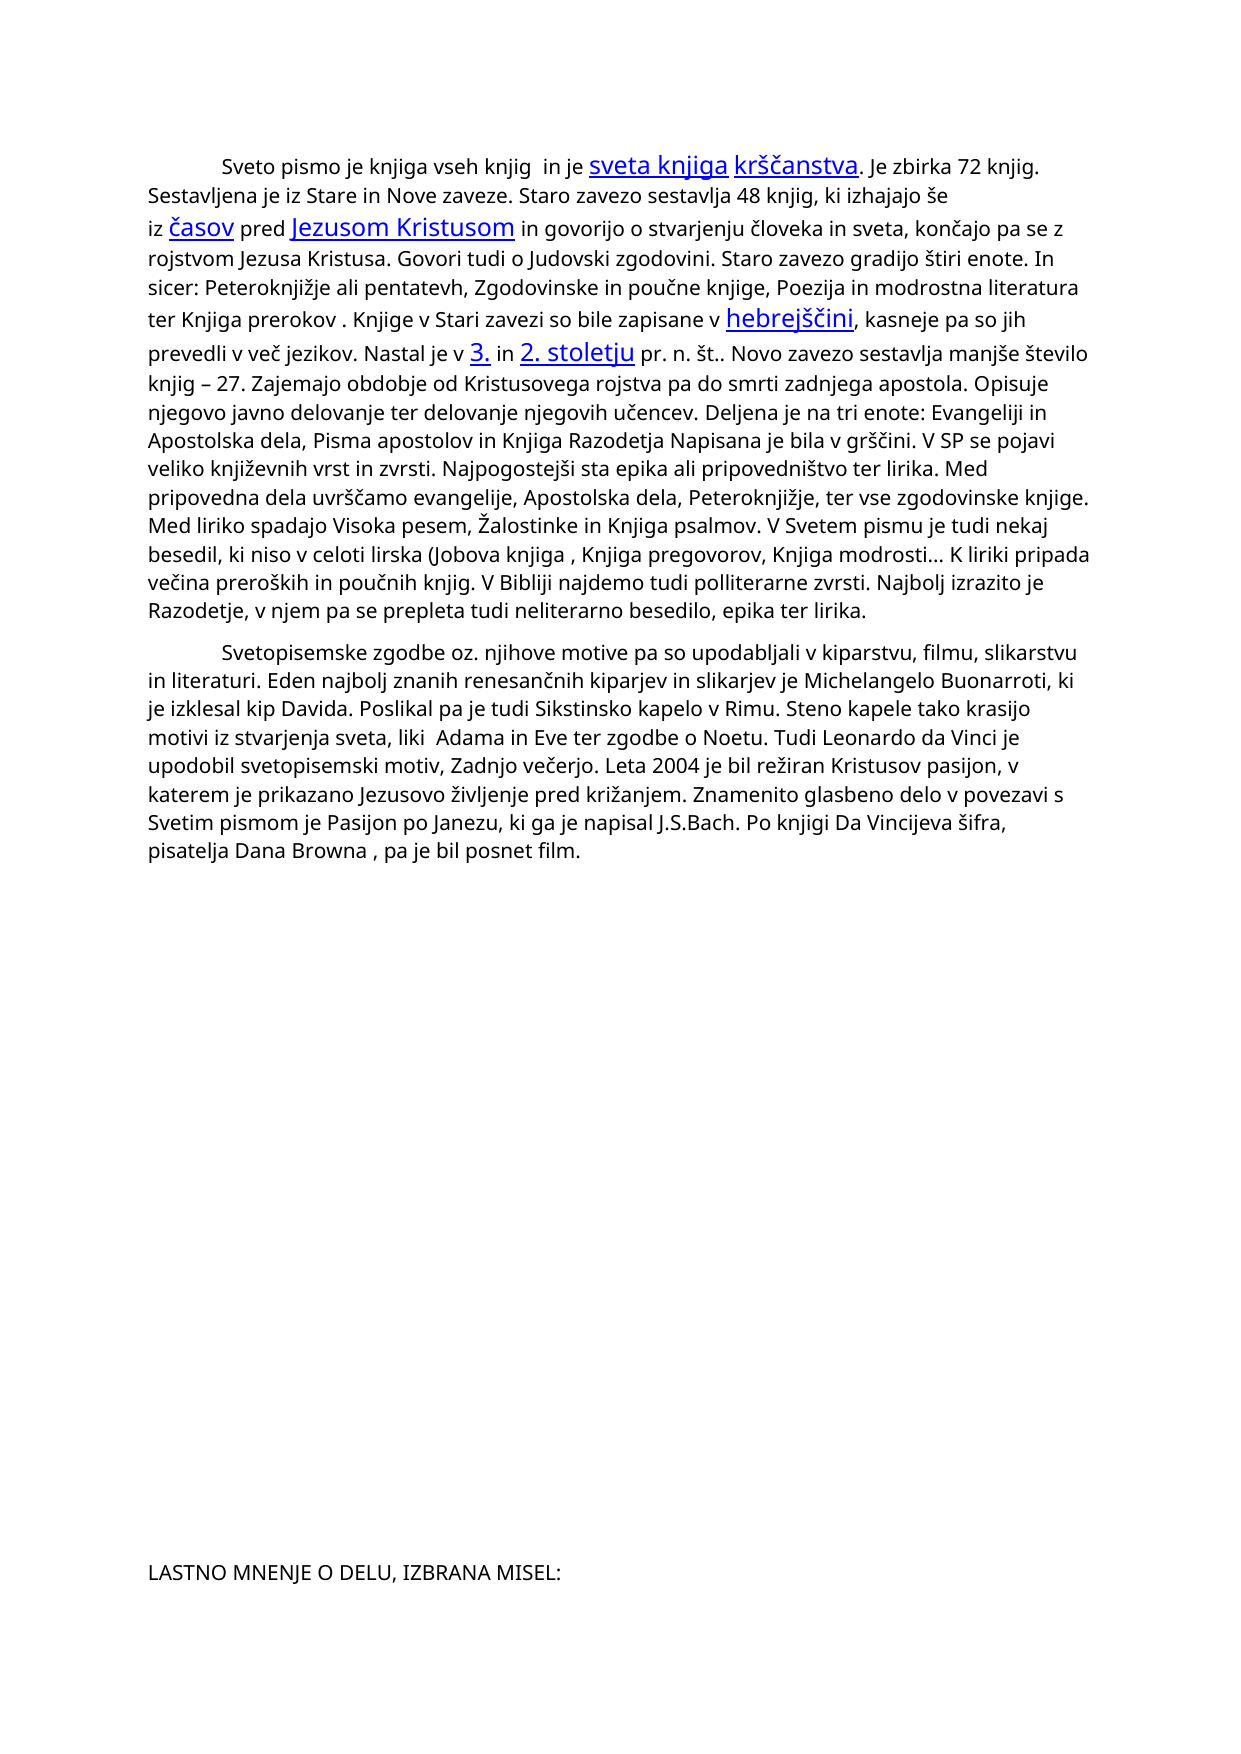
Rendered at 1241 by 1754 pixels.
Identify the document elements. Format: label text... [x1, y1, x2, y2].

text Sveto pismo je knjiga vseh knjig in je sveta knjiga krščanstva. Je zbirka 72 knjig. Sestavljena je iz Stare in Nove zaveze. Staro zavezo sestavlja 48 knjig, ki izhajajo še iz časov pred Jezusom Kristusom in govorijo o stvarjenju človeka in sveta, končajo pa se z rojstvom Jezusa Kristusa. Govori tudi o Judovski zgodovini. Staro zavezo gradijo štiri enote. In sicer: Peteroknjižje ali pentatevh, Zgodovinske in poučne knjige, Poezija in modrostna literatura ter Knjiga prerokov . Knjige v Stari zavezi so bile zapisane v hebrejščini, kasneje pa so jih prevedli v več jezikov. Nastal je v 3. in 2. stoletju pr. n. št.. Novo zavezo sestavlja manjše število knjig – 27. Zajemajo obdobje od Kristusovega rojstva pa do smrti zadnjega apostola. Opisuje njegovo javno delovanje ter delovanje njegovih učencev. Deljena je na tri enote: Evangeliji in Apostolska dela, Pisma apostolov in Knjiga Razodetja Napisana je bila v grščini. V SP se pojavi veliko književnih vrst in zvrsti. Najpogostejši sta epika ali pripovedništvo ter lirika. Med pripovedna dela uvrščamo evangelije, Apostolska dela, Peteroknjižje, ter vse zgodovinske knjige. Med liriko spadajo Visoka pesem, Žalostinke in Knjiga psalmov. V Svetem pismu je tudi nekaj besedil, ki niso v celoti lirska (Jobova knjiga , Knjiga pregovorov, Knjiga modrosti… K liriki pripada večina preroških in poučnih knjig. V Bibliji najdemo tudi polliterarne zvrsti. Najbolj izrazito je Razodetje, v njem pa se prepleta tudi neliterarno besedilo, epika ter lirika. [148, 148, 1093, 625]
text Svetopisemske zgodbe oz. njihove motive pa so upodabljali v kiparstvu, filmu, slikarstvu in literaturi. Eden najbolj znanih renesančnih kiparjev in slikarjev je Michelangelo Buonarroti, ki je izklesal kip Davida. Poslikal pa je tudi Sikstinsko kapelo v Rimu. Steno kapele tako krasijo motivi iz stvarjenja sveta, liki Adama in Eve ter zgodbe o Noetu. Tudi Leonardo da Vinci je upodobil svetopisemski motiv, Zadnjo večerjo. Leta 2004 je bil režiran Kristusov pasijon, v katerem je prikazano Jezusovo življenje pred križanjem. Znamenito glasbeno delo v povezavi s Svetim pismom je Pasijon po Janezu, ki ga je napisal J.S.Bach. Po knjigi Da Vincijeva šifra, pisatelja Dana Browna , pa je bil posnet film. [148, 638, 1093, 865]
text LASTNO MNENJE O DELU, IZBRANA MISEL: [148, 1549, 1093, 1587]
